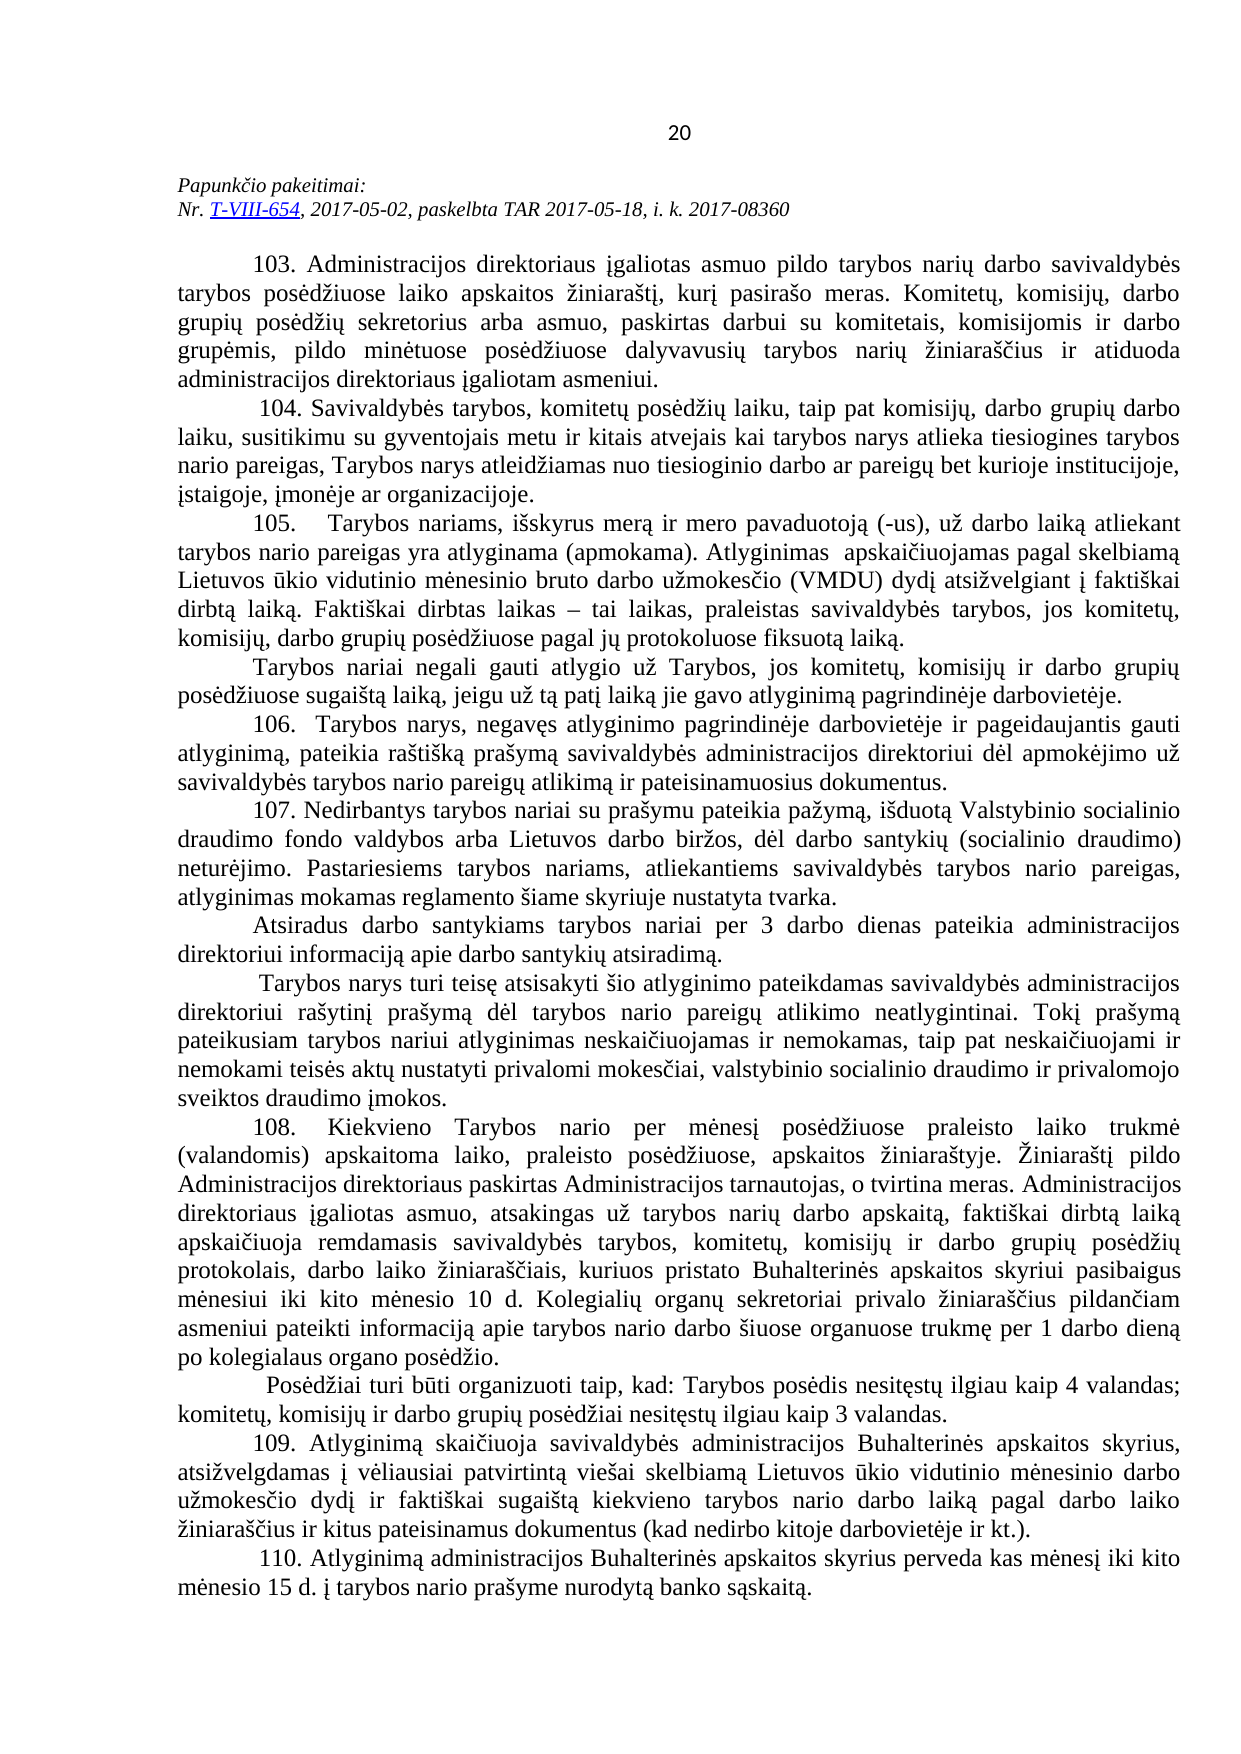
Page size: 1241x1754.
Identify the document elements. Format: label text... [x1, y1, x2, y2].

text Papunkčio pakeitimai: [177, 172, 1181, 197]
text Tarybos nariai negali gauti atlygio už Tarybos, jos komitetų, komisijų ir darbo grupių posėdžiuose sugaištą laiką, jeigu už tą patį laiką jie gavo atlyginimą pagrindinėje darbovietėje. [177, 652, 1181, 709]
text Posėdžiai turi būti organizuoti taip, kad: Tarybos posėdis nesitęstų ilgiau kaip 4 valandas; komitetų, komisijų ir darbo grupių posėdžiai nesitęstų ilgiau kaip 3 valandas. [177, 1371, 1181, 1428]
text 108. Kiekvieno Tarybos nario per mėnesį posėdžiuose praleisto laiko trukmė (valandomis) apskaitoma laiko, praleisto posėdžiuose, apskaitos žiniaraštyje. Žiniaraštį pildo Administracijos direktoriaus paskirtas Administracijos tarnautojas, o tvirtina meras. Administracijos direktoriaus įgaliotas asmuo, atsakingas už tarybos narių darbo apskaitą, faktiškai dirbtą laiką apskaičiuoja remdamasis savivaldybės tarybos, komitetų, komisijų ir darbo grupių posėdžių protokolais, darbo laiko žiniaraščiais, kuriuos pristato Buhalterinės apskaitos skyriui pasibaigus mėnesiui iki kito mėnesio 10 d. Kolegialių organų sekretoriai privalo žiniaraščius pildančiam asmeniui pateikti informaciją apie tarybos nario darbo šiuose organuose trukmę per 1 darbo dieną po kolegialaus organo posėdžio. [177, 1112, 1181, 1371]
text 106. Tarybos narys, negavęs atlyginimo pagrindinėje darbovietėje ir pageidaujantis gauti atlyginimą, pateikia raštišką prašymą savivaldybės administracijos direktoriui dėl apmokėjimo už savivaldybės tarybos nario pareigų atlikimą ir pateisinamuosius dokumentus. [177, 709, 1181, 796]
text Atsiradus darbo santykiams tarybos nariai per 3 darbo dienas pateikia administracijos direktoriui informaciją apie darbo santykių atsiradimą. [177, 911, 1181, 968]
text 107. Nedirbantys tarybos nariai su prašymu pateikia pažymą, išduotą Valstybinio socialinio draudimo fondo valdybos arba Lietuvos darbo biržos, dėl darbo santykių (socialinio draudimo) neturėjimo. Pastariesiems tarybos nariams, atliekantiems savivaldybės tarybos nario pareigas, atlyginimas mokamas reglamento šiame skyriuje nustatyta tvarka. [177, 796, 1181, 911]
text 104. Savivaldybės tarybos, komitetų posėdžių laiku, taip pat komisijų, darbo grupių darbo laiku, susitikimu su gyventojais metu ir kitais atvejais kai tarybos narys atlieka tiesiogines tarybos nario pareigas, Tarybos narys atleidžiamas nuo tiesioginio darbo ar pareigų bet kurioje institucijoje, įstaigoje, įmonėje ar organizacijoje. [177, 393, 1181, 508]
text Tarybos narys turi teisę atsisakyti šio atlyginimo pateikdamas savivaldybės administracijos direktoriui rašytinį prašymą dėl tarybos nario pareigų atlikimo neatlygintinai. Tokį prašymą pateikusiam tarybos nariui atlyginimas neskaičiuojamas ir nemokamas, taip pat neskaičiuojami ir nemokami teisės aktų nustatyti privalomi mokesčiai, valstybinio socialinio draudimo ir privalomojo sveiktos draudimo įmokos. [177, 968, 1181, 1112]
text 109. Atlyginimą skaičiuoja savivaldybės administracijos Buhalterinės apskaitos skyrius, atsižvelgdamas į vėliausiai patvirtintą viešai skelbiamą Lietuvos ūkio vidutinio mėnesinio darbo užmokesčio dydį ir faktiškai sugaištą kiekvieno tarybos nario darbo laiką pagal darbo laiko žiniaraščius ir kitus pateisinamus dokumentus (kad nedirbo kitoje darbovietėje ir kt.). [177, 1428, 1181, 1543]
text Nr. T-VIII-654, 2017-05-02, paskelbta TAR 2017-05-18, i. k. 2017-08360 [177, 197, 1181, 221]
text 103. Administracijos direktoriaus įgaliotas asmuo pildo tarybos narių darbo savivaldybės tarybos posėdžiuose laiko apskaitos žiniaraštį, kurį pasirašo meras. Komitetų, komisijų, darbo grupių posėdžių sekretorius arba asmuo, paskirtas darbui su komitetais, komisijomis ir darbo grupėmis, pildo minėtuose posėdžiuose dalyvavusių tarybos narių žiniaraščius ir atiduoda administracijos direktoriaus įgaliotam asmeniui. [177, 249, 1181, 393]
text 105. Tarybos nariams, išskyrus merą ir mero pavaduotoją (-us), už darbo laiką atliekant tarybos nario pareigas yra atlyginama (apmokama). Atlyginimas apskaičiuojamas pagal skelbiamą Lietuvos ūkio vidutinio mėnesinio bruto darbo užmokesčio (VMDU) dydį atsižvelgiant į faktiškai dirbtą laiką. Faktiškai dirbtas laikas – tai laikas, praleistas savivaldybės tarybos, jos komitetų, komisijų, darbo grupių posėdžiuose pagal jų protokoluose fiksuotą laiką. [177, 508, 1181, 652]
text 110. Atlyginimą administracijos Buhalterinės apskaitos skyrius perveda kas mėnesį iki kito mėnesio 15 d. į tarybos nario prašyme nurodytą banko sąskaitą. [177, 1543, 1181, 1601]
